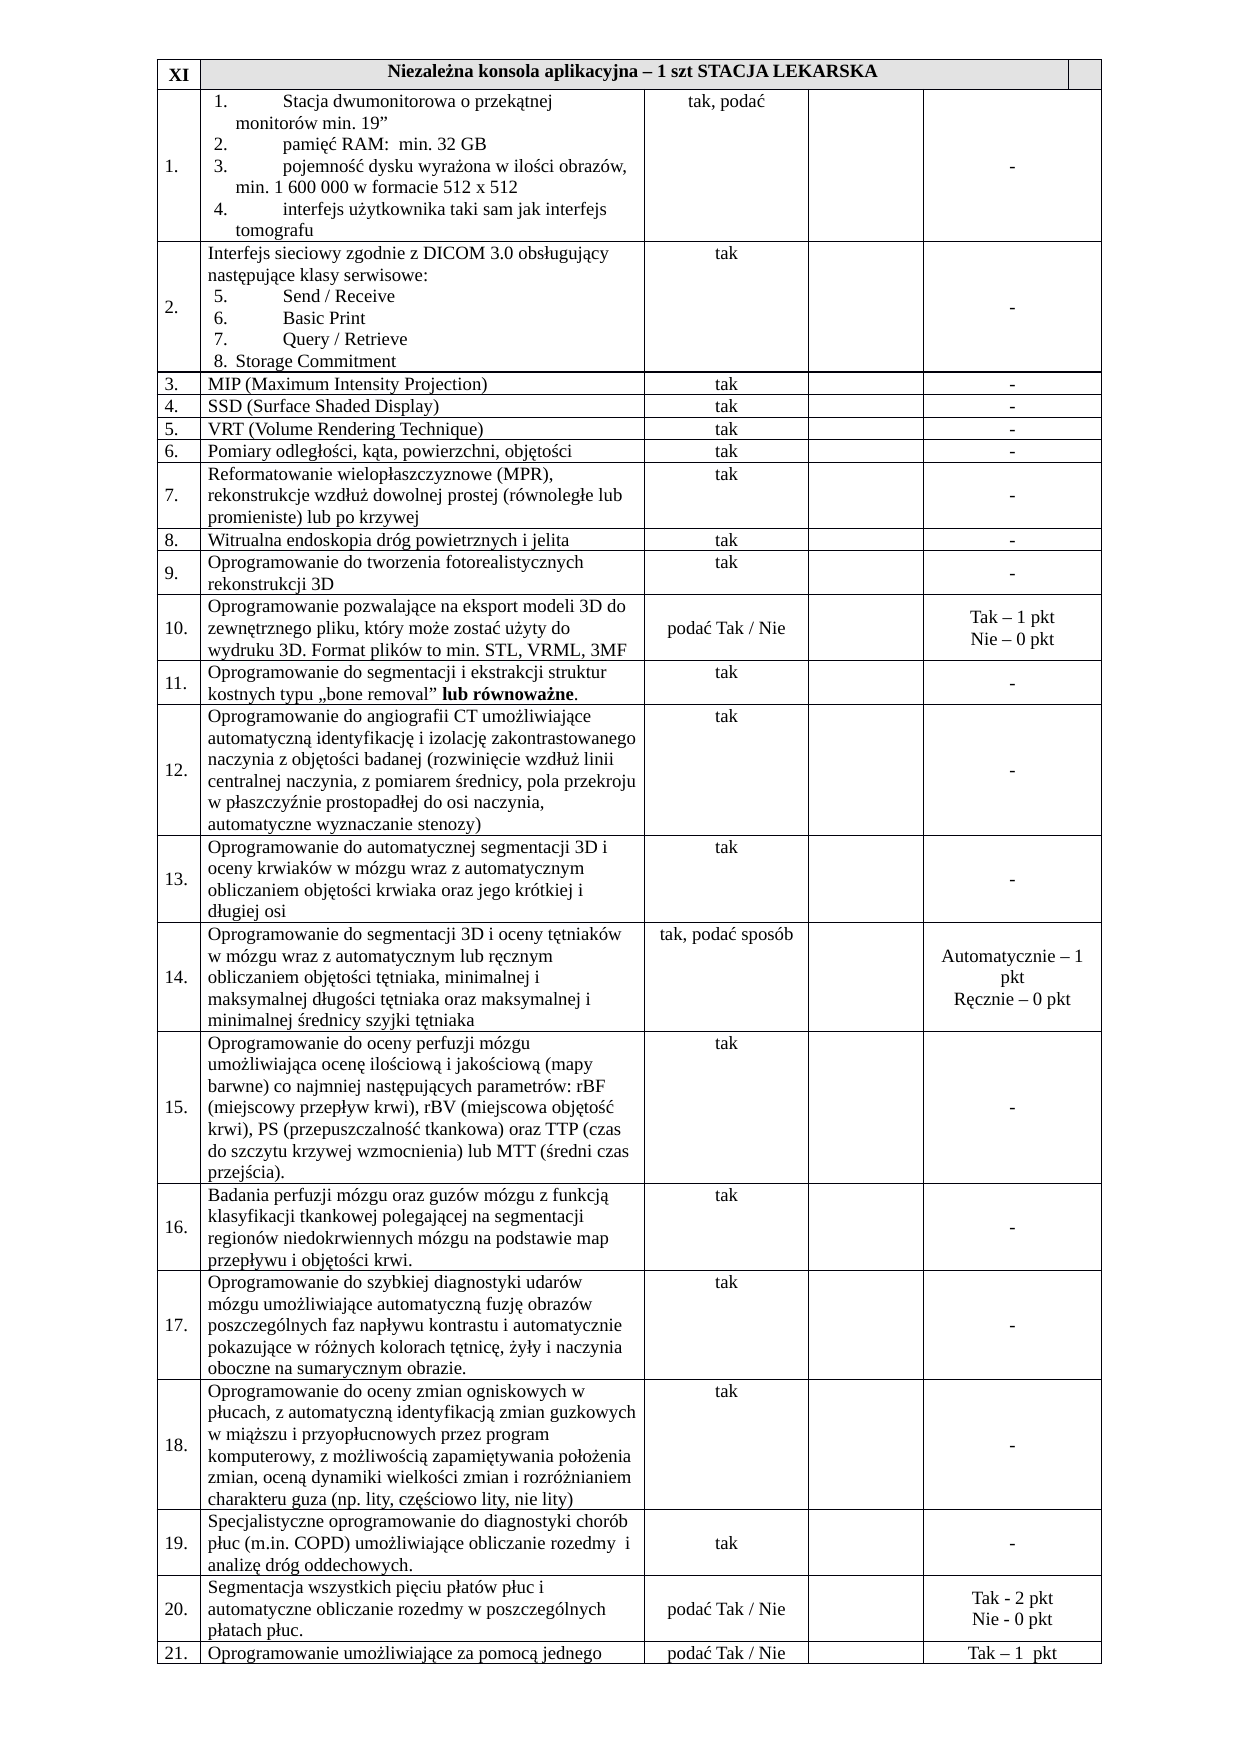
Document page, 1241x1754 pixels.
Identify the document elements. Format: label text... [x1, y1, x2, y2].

table_cell - [924, 551, 1101, 594]
table_cell podać Tak / Nie [645, 595, 808, 660]
table_cell tak [645, 418, 808, 439]
table_cell [158, 595, 200, 660]
table_cell [158, 242, 200, 371]
table_cell Oprogramowanie pozwalające na eksport modeli 3D do zewnętrznego pliku, który może zostać użyty do wydruku 3D. Format plików to min. STL, VRML, 3MF [201, 595, 644, 660]
table_cell [809, 595, 923, 660]
table_cell - [924, 463, 1101, 527]
table_cell [809, 705, 923, 834]
table_cell - [924, 395, 1101, 417]
table_cell tak [645, 242, 808, 371]
table_cell tak [645, 529, 808, 550]
table_cell [158, 90, 200, 241]
table_cell Specjalistyczne oprogramowanie do diagnostyki chorób płuc (m.in. COPD) umożliwiające obliczanie rozedmy i analizę dróg oddechowych. [201, 1510, 644, 1575]
table_cell [809, 373, 923, 394]
table_cell [158, 1576, 200, 1641]
table_cell [809, 1380, 923, 1509]
table_cell [809, 1032, 923, 1183]
table_cell - [924, 1271, 1101, 1379]
table_cell Witrualna endoskopia dróg powietrznych i jelita [201, 529, 644, 550]
table_cell [158, 551, 200, 594]
table_cell [158, 923, 200, 1031]
table_cell Oprogramowanie umożliwiające za pomocą jednego [201, 1642, 644, 1663]
table_cell [809, 418, 923, 439]
table_cell [158, 661, 200, 704]
table_cell Interfejs sieciowy zgodnie z DICOM 3.0 obsługujący następujące klasy serwisowe: Send / Receive Basic Print Query / Retrieve Storage Commitment [201, 242, 644, 371]
table_cell tak [645, 395, 808, 417]
table_cell [809, 395, 923, 417]
table_cell [809, 661, 923, 704]
table_cell tak [645, 463, 808, 527]
table_cell - [924, 242, 1101, 371]
table_cell [809, 440, 923, 462]
table_cell [158, 440, 200, 462]
table_cell tak, podać sposób [645, 923, 808, 1031]
table_cell Tak – 1 pkt Nie – 0 pkt [924, 595, 1101, 660]
table_cell tak [645, 551, 808, 594]
table_cell [158, 1510, 200, 1575]
table_header [1069, 60, 1101, 89]
table_cell Stacja dwumonitorowa o przekątnej monitorów min. 19” pamięć RAM: min. 32 GB pojemność dysku wyrażona w ilości obrazów, min. 1 600 000 w formacie 512 x 512 interfejs użytkownika taki sam jak interfejs tomografu [201, 90, 644, 241]
table_cell [809, 1510, 923, 1575]
table_cell [809, 529, 923, 550]
table_cell MIP (Maximum Intensity Projection) [201, 373, 644, 394]
table_cell - [924, 418, 1101, 439]
table_cell tak [645, 1271, 808, 1379]
table_cell - [924, 836, 1101, 922]
table_cell - [924, 373, 1101, 394]
table_cell Oprogramowanie do oceny zmian ogniskowych w płucach, z automatyczną identyfikacją zmian guzkowych w miąższu i przyopłucnowych przez program komputerowy, z możliwością zapamiętywania położenia zmian, oceną dynamiki wielkości zmian i rozróżnianiem charakteru guza (np. lity, częściowo lity, nie lity) [201, 1380, 644, 1509]
table_cell [158, 1184, 200, 1270]
table_cell [158, 373, 200, 394]
table_cell - [924, 90, 1101, 241]
table_cell tak [645, 1184, 808, 1270]
table_cell Oprogramowanie do automatycznej segmentacji 3D i oceny krwiaków w mózgu wraz z automatycznym obliczaniem objętości krwiaka oraz jego krótkiej i długiej osi [201, 836, 644, 922]
table_cell tak [645, 661, 808, 704]
table_cell [158, 1380, 200, 1509]
table_cell [158, 463, 200, 527]
table_cell [809, 1271, 923, 1379]
table_cell VRT (Volume Rendering Technique) [201, 418, 644, 439]
table_cell [158, 1271, 200, 1379]
table_cell [158, 705, 200, 834]
table_cell tak [645, 1380, 808, 1509]
table_cell - [924, 1184, 1101, 1270]
table_cell tak [645, 836, 808, 922]
table_cell tak, podać [645, 90, 808, 241]
table_cell [809, 1642, 923, 1663]
table_cell [809, 90, 923, 241]
table_cell - [924, 1380, 1101, 1509]
table_cell podać Tak / Nie [645, 1576, 808, 1641]
table_cell Oprogramowanie do segmentacji 3D i oceny tętniaków w mózgu wraz z automatycznym lub ręcznym obliczaniem objętości tętniaka, minimalnej i maksymalnej długości tętniaka oraz maksymalnej i minimalnej średnicy szyjki tętniaka [201, 923, 644, 1031]
table_cell [158, 529, 200, 550]
table_cell [809, 923, 923, 1031]
table_cell - [924, 529, 1101, 550]
table_header Niezależna konsola aplikacyjna – 1 szt STACJA LEKARSKA [201, 60, 1068, 89]
table_cell Oprogramowanie do angiografii CT umożliwiające automatyczną identyfikację i izolację zakontrastowanego naczynia z objętości badanej (rozwinięcie wzdłuż linii centralnej naczynia, z pomiarem średnicy, pola przekroju w płaszczyźnie prostopadłej do osi naczynia, automatyczne wyznaczanie stenozy) [201, 705, 644, 834]
table_cell Oprogramowanie do tworzenia fotorealistycznych rekonstrukcji 3D [201, 551, 644, 594]
table_cell [809, 1576, 923, 1641]
table_cell [158, 836, 200, 922]
table_cell [158, 418, 200, 439]
table_cell Tak – 1 pkt [924, 1642, 1101, 1663]
table_cell tak [645, 1032, 808, 1183]
table_cell [158, 1032, 200, 1183]
table_cell [809, 551, 923, 594]
table_cell Pomiary odległości, kąta, powierzchni, objętości [201, 440, 644, 462]
table_cell tak [645, 1510, 808, 1575]
table_cell - [924, 661, 1101, 704]
table_cell - [924, 705, 1101, 834]
table_cell - [924, 1032, 1101, 1183]
table_header XI [158, 60, 200, 89]
table_cell tak [645, 440, 808, 462]
table_cell - [924, 1510, 1101, 1575]
table_cell Reformatowanie wielopłaszczyznowe (MPR), rekonstrukcje wzdłuż dowolnej prostej (równoległe lub promieniste) lub po krzywej [201, 463, 644, 527]
table_cell [809, 836, 923, 922]
table_cell [158, 395, 200, 417]
table_cell [809, 242, 923, 371]
table_cell Tak - 2 pkt Nie - 0 pkt [924, 1576, 1101, 1641]
table_cell tak [645, 373, 808, 394]
table_cell [809, 463, 923, 527]
table_cell Segmentacja wszystkich pięciu płatów płuc i automatyczne obliczanie rozedmy w poszczególnych płatach płuc. [201, 1576, 644, 1641]
table_cell SSD (Surface Shaded Display) [201, 395, 644, 417]
table_cell Oprogramowanie do segmentacji i ekstrakcji struktur kostnych typu „bone removal” lub równoważne. [201, 661, 644, 704]
table_cell [158, 1642, 200, 1663]
table_cell Oprogramowanie do szybkiej diagnostyki udarów mózgu umożliwiające automatyczną fuzję obrazów poszczególnych faz napływu kontrastu i automatycznie pokazujące w różnych kolorach tętnicę, żyły i naczynia oboczne na sumarycznym obrazie. [201, 1271, 644, 1379]
table_cell tak [645, 705, 808, 834]
table_cell - [924, 440, 1101, 462]
table_cell podać Tak / Nie [645, 1642, 808, 1663]
table_cell Oprogramowanie do oceny perfuzji mózgu umożliwiająca ocenę ilościową i jakościową (mapy barwne) co najmniej następujących parametrów: rBF (miejscowy przepływ krwi), rBV (miejscowa objętość krwi), PS (przepuszczalność tkankowa) oraz TTP (czas do szczytu krzywej wzmocnienia) lub MTT (średni czas przejścia). [201, 1032, 644, 1183]
table_cell [809, 1184, 923, 1270]
table_cell Automatycznie – 1 pkt Ręcznie – 0 pkt [924, 923, 1101, 1031]
table_cell Badania perfuzji mózgu oraz guzów mózgu z funkcją klasyfikacji tkankowej polegającej na segmentacji regionów niedokrwiennych mózgu na podstawie map przepływu i objętości krwi. [201, 1184, 644, 1270]
